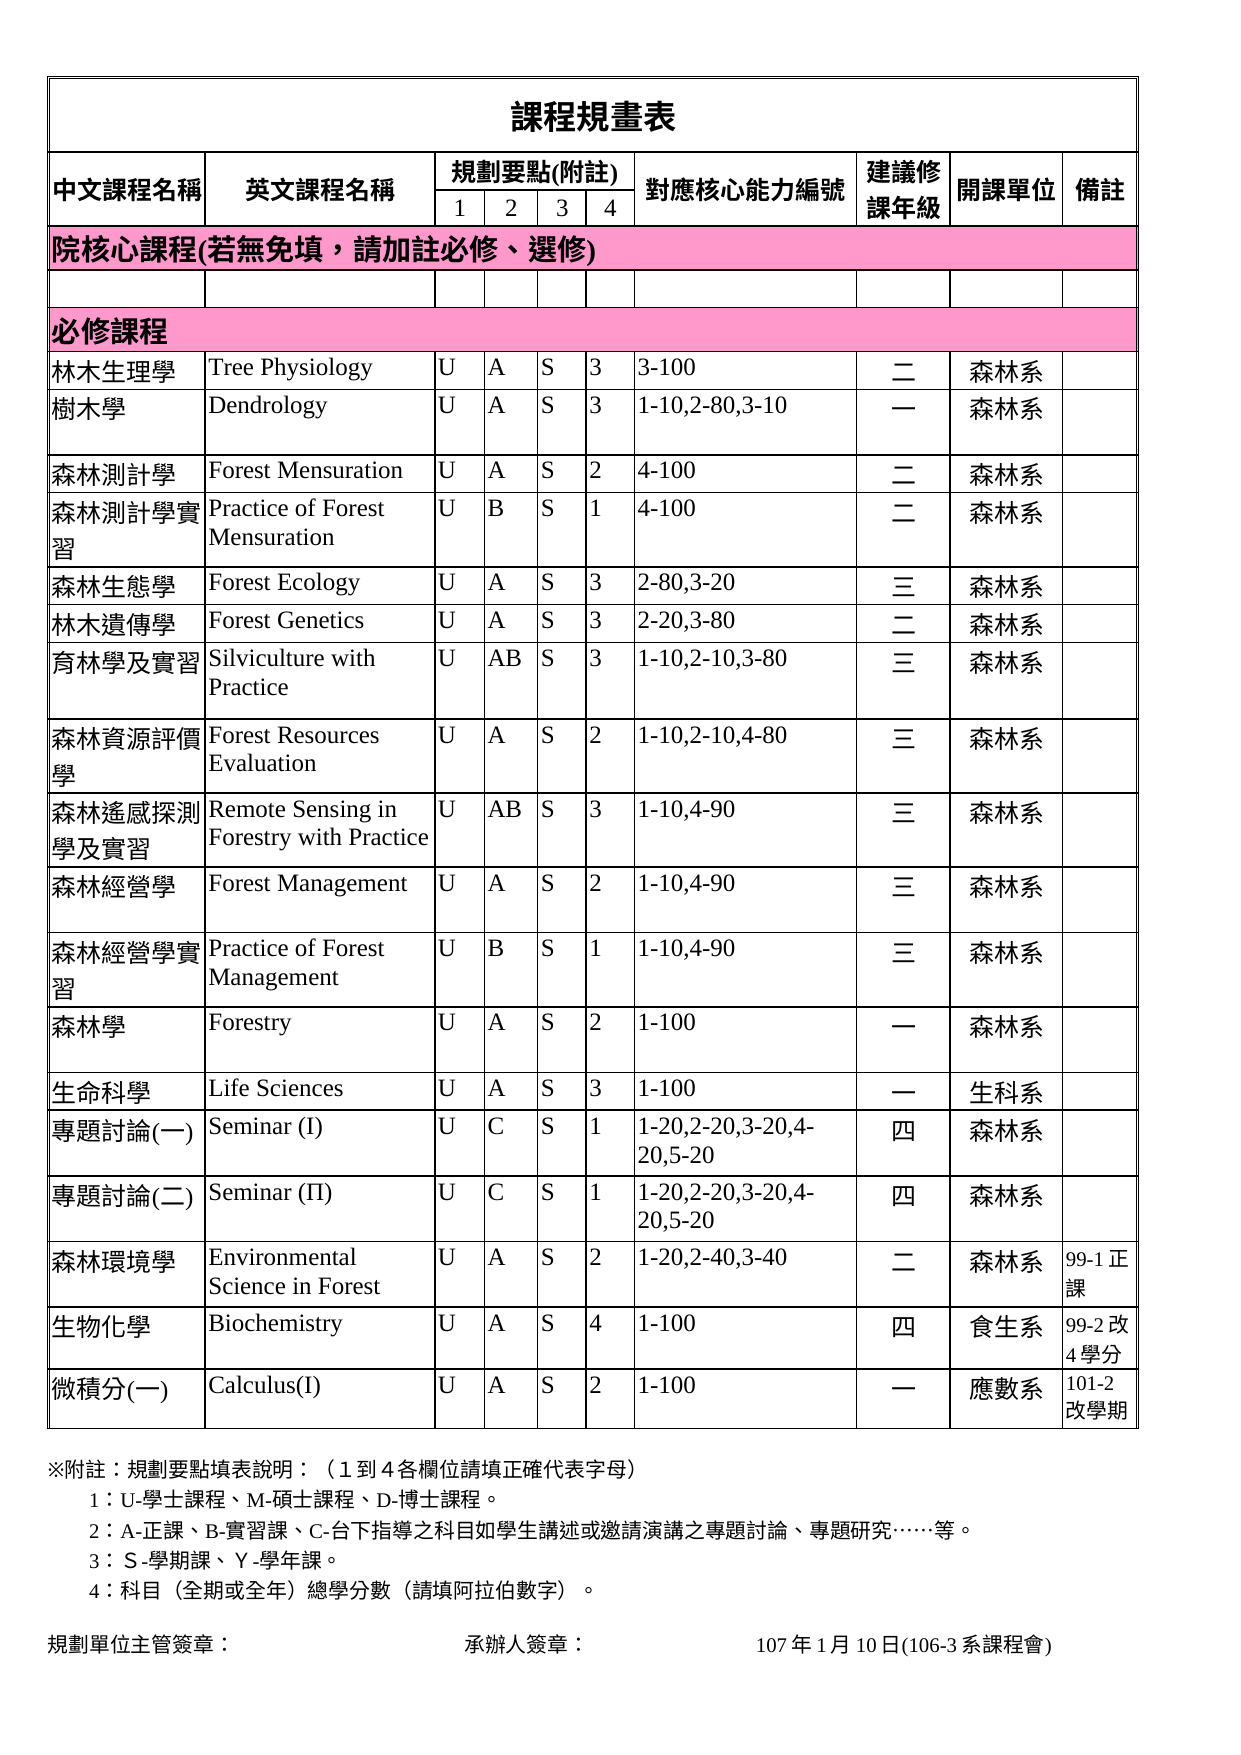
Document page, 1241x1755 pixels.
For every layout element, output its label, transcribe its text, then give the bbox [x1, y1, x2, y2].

table_cell 4-100 [635, 493, 856, 566]
table_cell Seminar (Ι) [206, 1111, 434, 1175]
table_cell S [538, 456, 585, 492]
table_cell U [436, 1308, 484, 1368]
table_cell 森林遙感探測學及實習 [50, 794, 204, 866]
table_cell U [436, 643, 484, 718]
table_cell 一 [857, 1073, 949, 1109]
table_cell 森林資源評價學 [50, 720, 204, 792]
table_cell A [485, 720, 537, 792]
table_cell Practice of Forest Management [206, 933, 434, 1006]
table_cell [1063, 1111, 1136, 1175]
table_cell 英文課程名稱 [206, 153, 434, 225]
table_cell 森林系 [951, 933, 1062, 1006]
table_cell S [538, 1073, 585, 1109]
table_cell C [485, 1177, 537, 1241]
table_cell S [538, 605, 585, 642]
table_cell S [538, 1308, 585, 1368]
table_cell 2-20,3-80 [635, 605, 856, 642]
table_cell 二 [857, 605, 949, 642]
table_cell 必修課程 [50, 308, 1136, 351]
table_cell 森林系 [951, 720, 1062, 792]
table_cell Silviculture with Practice [206, 643, 434, 718]
table_cell [857, 271, 949, 307]
table_cell S [538, 390, 585, 454]
table_cell A [485, 1242, 537, 1306]
table_cell Forest Ecology [206, 568, 434, 604]
table_cell [1063, 456, 1136, 492]
table_cell 森林測計學實習 [50, 493, 204, 566]
table_cell [587, 271, 634, 307]
table_cell 二 [857, 352, 949, 388]
table_cell 一 [857, 1370, 949, 1428]
table_cell AB [485, 794, 537, 866]
table_cell 2 [587, 1242, 634, 1306]
table_cell U [436, 1242, 484, 1306]
table_cell 開課單位 [951, 153, 1062, 225]
table_cell 3 [587, 390, 634, 454]
table_cell 森林系 [951, 1111, 1062, 1175]
table_cell 2 [485, 191, 537, 225]
table_cell S [538, 1242, 585, 1306]
table_cell [1063, 352, 1136, 388]
table_cell 1-10,2-10,4-80 [635, 720, 856, 792]
table_cell 森林系 [951, 868, 1062, 932]
table_cell 1 [587, 1177, 634, 1241]
table_cell [50, 271, 204, 307]
table_cell Forest Management [206, 868, 434, 932]
table_cell 101-2改學期 [1063, 1370, 1136, 1428]
table_cell 生物化學 [50, 1308, 204, 1368]
table_cell 四 [857, 1177, 949, 1241]
table_cell Forest Genetics [206, 605, 434, 642]
table_cell 森林經營學 [50, 868, 204, 932]
table_cell 森林系 [951, 456, 1062, 492]
table_cell 育林學及實習 [50, 643, 204, 718]
table_cell 林木遺傳學 [50, 605, 204, 642]
table_cell Tree Physiology [206, 352, 434, 388]
table_cell 二 [857, 1242, 949, 1306]
table_cell A [485, 390, 537, 454]
table_cell 森林系 [951, 493, 1062, 566]
table_cell 一 [857, 390, 949, 454]
table_cell [1063, 1008, 1136, 1072]
table_cell 對應核心能力編號 [635, 153, 856, 225]
table_cell 3-100 [635, 352, 856, 388]
table_cell A [485, 568, 537, 604]
table_cell [485, 271, 537, 307]
table_cell 建議修課年級 [857, 153, 949, 225]
table_cell [206, 271, 434, 307]
table_cell 1-100 [635, 1008, 856, 1072]
table_cell 1 [587, 1111, 634, 1175]
table_cell [436, 271, 484, 307]
table_cell [1063, 271, 1136, 307]
table_cell Environmental Science in Forest [206, 1242, 434, 1306]
table_cell S [538, 493, 585, 566]
table_cell 生命科學 [50, 1073, 204, 1109]
table_cell 專題討論(二) [50, 1177, 204, 1241]
table_cell U [436, 1111, 484, 1175]
table_cell 森林系 [951, 1177, 1062, 1241]
table_cell S [538, 933, 585, 1006]
table_cell [951, 271, 1062, 307]
table_cell 院核心課程(若無免填，請加註必修、選修) [50, 227, 1136, 269]
table_cell S [538, 643, 585, 718]
table_cell U [436, 933, 484, 1006]
table_cell S [538, 1370, 585, 1428]
table_cell 三 [857, 933, 949, 1006]
table_cell 3 [538, 191, 585, 225]
table_cell 1 [587, 493, 634, 566]
table_cell A [485, 1308, 537, 1368]
table_cell 三 [857, 868, 949, 932]
table_cell 森林測計學 [50, 456, 204, 492]
table_cell 1 [436, 191, 484, 225]
table_cell 森林系 [951, 605, 1062, 642]
table_cell 生科系 [951, 1073, 1062, 1109]
table_cell S [538, 1111, 585, 1175]
table_cell U [436, 390, 484, 454]
table_cell C [485, 1111, 537, 1175]
table_cell 森林系 [951, 390, 1062, 454]
table_cell 微積分(一) [50, 1370, 204, 1428]
table_cell 1-10,4-90 [635, 794, 856, 866]
table_cell U [436, 1370, 484, 1428]
table_cell U [436, 720, 484, 792]
table_cell 森林經營學實習 [50, 933, 204, 1006]
table_cell 一 [857, 1008, 949, 1072]
table_cell 1-10,4-90 [635, 868, 856, 932]
table_cell [1063, 1177, 1136, 1241]
table_cell 三 [857, 568, 949, 604]
table_cell U [436, 1177, 484, 1241]
table_cell Forestry [206, 1008, 434, 1072]
table_cell A [485, 868, 537, 932]
table_cell Dendrology [206, 390, 434, 454]
table_cell 1-20,2-20,3-20,4-20,5-20 [635, 1177, 856, 1241]
table_cell 森林系 [951, 643, 1062, 718]
table_cell 3 [587, 352, 634, 388]
table_cell 中文課程名稱 [50, 153, 204, 225]
table_cell U [436, 493, 484, 566]
table_cell 規劃要點(附註) [436, 153, 634, 189]
table_cell B [485, 493, 537, 566]
table_cell S [538, 352, 585, 388]
table_cell [538, 271, 585, 307]
table_cell 三 [857, 794, 949, 866]
table_cell 1-100 [635, 1073, 856, 1109]
table_cell 森林學 [50, 1008, 204, 1072]
table_cell U [436, 456, 484, 492]
table_cell 4 [587, 1308, 634, 1368]
table_cell 1-20,2-40,3-40 [635, 1242, 856, 1306]
table_cell U [436, 605, 484, 642]
table_cell 1-10,4-90 [635, 933, 856, 1006]
table_cell [1063, 493, 1136, 566]
table_cell 林木生理學 [50, 352, 204, 388]
table_cell 99-1正課 [1063, 1242, 1136, 1306]
table_cell 森林系 [951, 1008, 1062, 1072]
table_cell S [538, 794, 585, 866]
table_cell 3 [587, 568, 634, 604]
table_cell 2 [587, 1370, 634, 1428]
table_cell A [485, 1370, 537, 1428]
table_cell 3 [587, 643, 634, 718]
table_header 課程規畫表 [50, 79, 1136, 151]
table_cell Remote Sensing in Forestry with Practice [206, 794, 434, 866]
table_cell A [485, 1073, 537, 1109]
table_cell U [436, 352, 484, 388]
table_cell U [436, 868, 484, 932]
table_cell 3 [587, 605, 634, 642]
table_cell 森林生態學 [50, 568, 204, 604]
table_cell S [538, 1177, 585, 1241]
table_cell Seminar (Π) [206, 1177, 434, 1241]
table_cell 1-10,2-10,3-80 [635, 643, 856, 718]
table_cell Forest Mensuration [206, 456, 434, 492]
table_cell S [538, 1008, 585, 1072]
table_cell U [436, 1008, 484, 1072]
table_cell U [436, 794, 484, 866]
table_cell 2-80,3-20 [635, 568, 856, 604]
table_cell 1-100 [635, 1370, 856, 1428]
table_cell 1-10,2-80,3-10 [635, 390, 856, 454]
table_cell S [538, 868, 585, 932]
table_cell [1063, 643, 1136, 718]
table_cell S [538, 568, 585, 604]
table_cell Forest Resources Evaluation [206, 720, 434, 792]
table_cell [1063, 933, 1136, 1006]
table_cell 4 [587, 191, 634, 225]
table_cell 四 [857, 1111, 949, 1175]
table_cell 專題討論(一) [50, 1111, 204, 1175]
table_cell A [485, 352, 537, 388]
table_cell 森林系 [951, 352, 1062, 388]
table_cell 1-20,2-20,3-20,4-20,5-20 [635, 1111, 856, 1175]
table_cell 3 [587, 1073, 634, 1109]
table_cell 2 [587, 720, 634, 792]
table_cell 森林系 [951, 1242, 1062, 1306]
table_cell B [485, 933, 537, 1006]
table_cell 2 [587, 1008, 634, 1072]
table_cell U [436, 568, 484, 604]
table_cell U [436, 1073, 484, 1109]
table_cell A [485, 605, 537, 642]
table_cell 三 [857, 720, 949, 792]
table_cell [1063, 1073, 1136, 1109]
table_cell 2 [587, 868, 634, 932]
table_cell 四 [857, 1308, 949, 1368]
table_cell 應數系 [951, 1370, 1062, 1428]
table_cell 二 [857, 456, 949, 492]
table_cell S [538, 720, 585, 792]
table_cell 99-2改4學分 [1063, 1308, 1136, 1368]
table_cell 森林環境學 [50, 1242, 204, 1306]
table_cell [1063, 605, 1136, 642]
table_cell 二 [857, 493, 949, 566]
table_cell A [485, 1008, 537, 1072]
table_cell Biochemistry [206, 1308, 434, 1368]
table_cell 4-100 [635, 456, 856, 492]
table_cell [1063, 868, 1136, 932]
table_cell 1 [587, 933, 634, 1006]
table_cell 備註 [1063, 153, 1136, 225]
table_cell [1063, 568, 1136, 604]
table_cell 3 [587, 794, 634, 866]
table_cell A [485, 456, 537, 492]
table_cell 森林系 [951, 568, 1062, 604]
table_cell [635, 271, 856, 307]
table_cell 三 [857, 643, 949, 718]
table_cell [1063, 794, 1136, 866]
table_cell Calculus(I) [206, 1370, 434, 1428]
table_cell 2 [587, 456, 634, 492]
table_cell 森林系 [951, 794, 1062, 866]
table_cell 1-100 [635, 1308, 856, 1368]
table_cell [1063, 720, 1136, 792]
table_cell 樹木學 [50, 390, 204, 454]
table_cell Practice of Forest Mensuration [206, 493, 434, 566]
table_cell 食生系 [951, 1308, 1062, 1368]
table_cell [1063, 390, 1136, 454]
table_cell Life Sciences [206, 1073, 434, 1109]
table_cell AB [485, 643, 537, 718]
